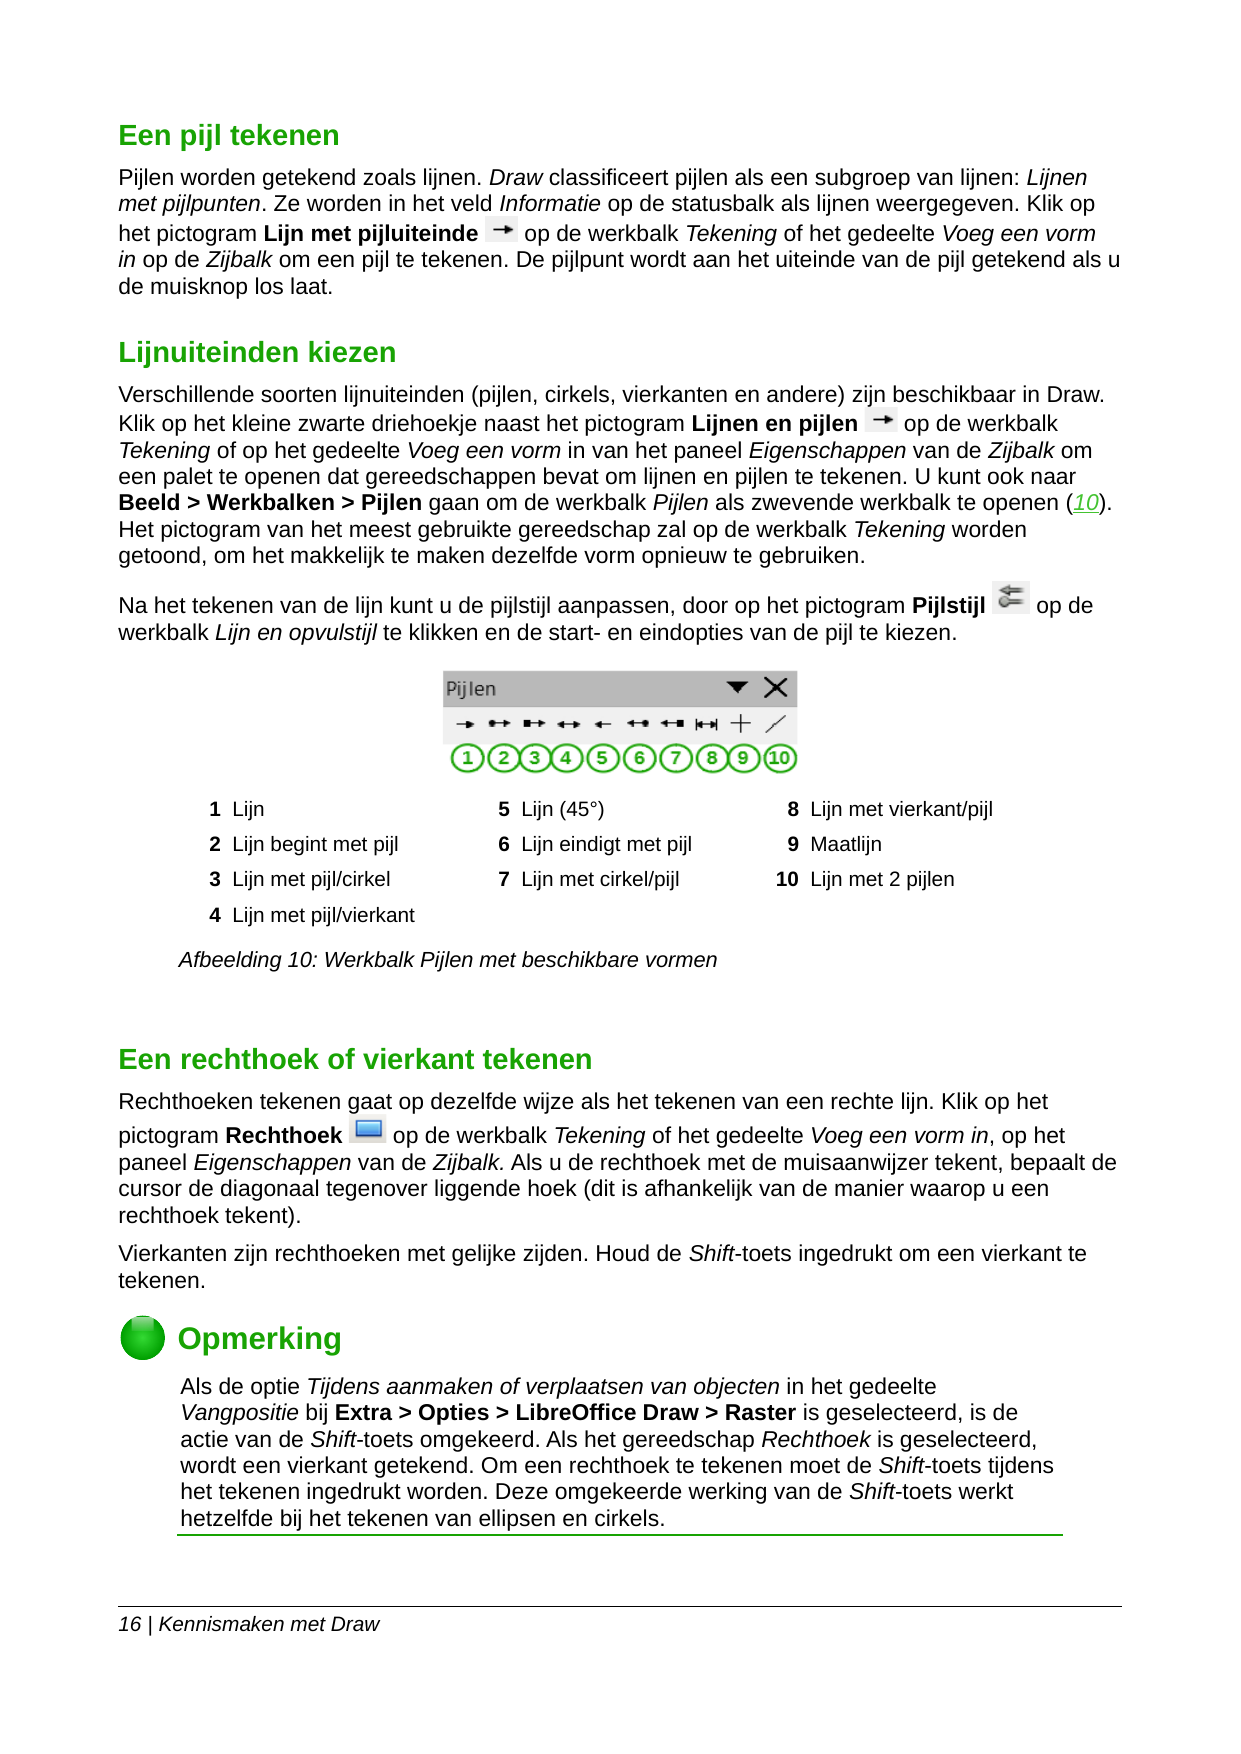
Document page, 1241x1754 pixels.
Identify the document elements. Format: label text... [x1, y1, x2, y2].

picture [348, 1114, 387, 1143]
text Vierkanten zijn rechthoeken met gelijke zijden. Houd de Shift-toets ingedrukt om een vierkant te tekenen. [118, 1240, 1122, 1293]
table_cell Lijn eindigt met pijl [515, 826, 764, 862]
picture [864, 407, 898, 432]
table_cell [515, 897, 764, 933]
subtitle Opmerking [118, 1313, 1122, 1362]
table_header 1 [189, 791, 226, 826]
table_cell 10 [764, 862, 804, 897]
table_cell 9 [764, 826, 804, 862]
table_cell [480, 897, 515, 933]
table_cell 4 [189, 897, 226, 933]
text Rechthoeken tekenen gaat op dezelfde wijze als het tekenen van een rechte lijn. Klik op het pictogram Rechthoek op de werkbalk Tekening of het gedeelte Voeg een vorm in, op het paneel Eigenschappen van de Zijbalk. Als u de rechthoek met de muisaanwijzer tekent, bepaalt de cursor de diagonaal tegenover liggende hoek (dit is afhankelijk van de manier waarop u een rechthoek tekent). [118, 1088, 1122, 1228]
text Als de optie Tijdens aanmaken of verplaatsen van objecten in het gedeelte Vangpositie bij Extra > Opties > LibreOffice Draw > Raster is geselecteerd, is de actie van de Shift-toets omgekeerd. Als het gereedschap Rechthoek is geselecteerd, wordt een vierkant getekend. Om een rechthoek te tekenen moet de Shift-toets tijdens het tekenen ingedrukt worden. Deze omgekeerde werking van de Shift-toets werkt hetzelfde bij het tekenen van ellipsen en cirkels. [177, 1370, 1063, 1534]
table_header Lijn (45°) [515, 791, 764, 826]
subtitle Lijnuiteinden kiezen [118, 335, 1122, 368]
picture [485, 216, 518, 242]
table_cell Lijn met cirkel/pijl [515, 862, 764, 897]
table_header 8 [764, 791, 804, 826]
subtitle Een pijl tekenen [118, 118, 1122, 152]
table_cell Lijn met 2 pijlen [804, 862, 1053, 897]
table_cell [764, 897, 804, 933]
text Afbeelding 10: Werkbalk Pijlen met beschikbare vormen [179, 947, 1062, 973]
table_cell 3 [189, 862, 226, 897]
text Na het tekenen van de lijn kunt u de pijlstijl aanpassen, door op het pictogram Pijlstijl op de werkbalk Lijn en opvulstijl te klikken en de start- en eindopties van de pijl te kiezen. [118, 581, 1122, 645]
table_header Lijn [226, 791, 480, 826]
text Pijlen worden getekend zoals lijnen. Draw classificeert pijlen als een subgroep van lijnen: Lijnen met pijlpunten. Ze worden in het veld Informatie op de statusbalk als lijnen weergegeven. Klik op het pictogram Lijn met pijluiteinde op de werkbalk Tekening of het gedeelte Voeg een vorm in op de Zijbalk om een pijl te tekenen. De pijlpunt wordt aan het uiteinde van de pijl getekend als u de muisknop los laat. [118, 164, 1122, 299]
subtitle Een rechthoek of vierkant tekenen [118, 1042, 1122, 1076]
table_cell Lijn met pijl/vierkant [226, 897, 480, 933]
table_cell Lijn begint met pijl [226, 826, 480, 862]
text Verschillende soorten lijnuiteinden (pijlen, cirkels, vierkanten en andere) zijn beschikbaar in Draw. Klik op het kleine zwarte driehoekje naast het pictogram Lijnen en pijlen op de werkbalk Tekening of op het gedeelte Voeg een vorm in van het paneel Eigenschappen van de Zijbalk om een palet te openen dat gereedschappen bevat om lijnen en pijlen te tekenen. U kunt ook naar Beeld > Werkbalken > Pijlen gaan om de werkbalk Pijlen als zwevende werkbalk te openen (Afbeelding 10). Het pictogram van het meest gebruikte gereedschap zal op de werkbalk Tekening worden getoond, om het makkelijk te maken dezelfde vorm opnieuw te gebruiken. [118, 381, 1122, 568]
table_cell Lijn met pijl/cirkel [226, 862, 480, 897]
table_cell 2 [189, 826, 226, 862]
picture [992, 581, 1030, 614]
table_cell 6 [480, 826, 515, 862]
table_cell Maatlijn [804, 826, 1053, 862]
table_cell [804, 897, 1053, 933]
picture [442, 670, 798, 777]
table_header 5 [480, 791, 515, 826]
table_header Lijn met vierkant/pijl [804, 791, 1053, 826]
table_cell 7 [480, 862, 515, 897]
